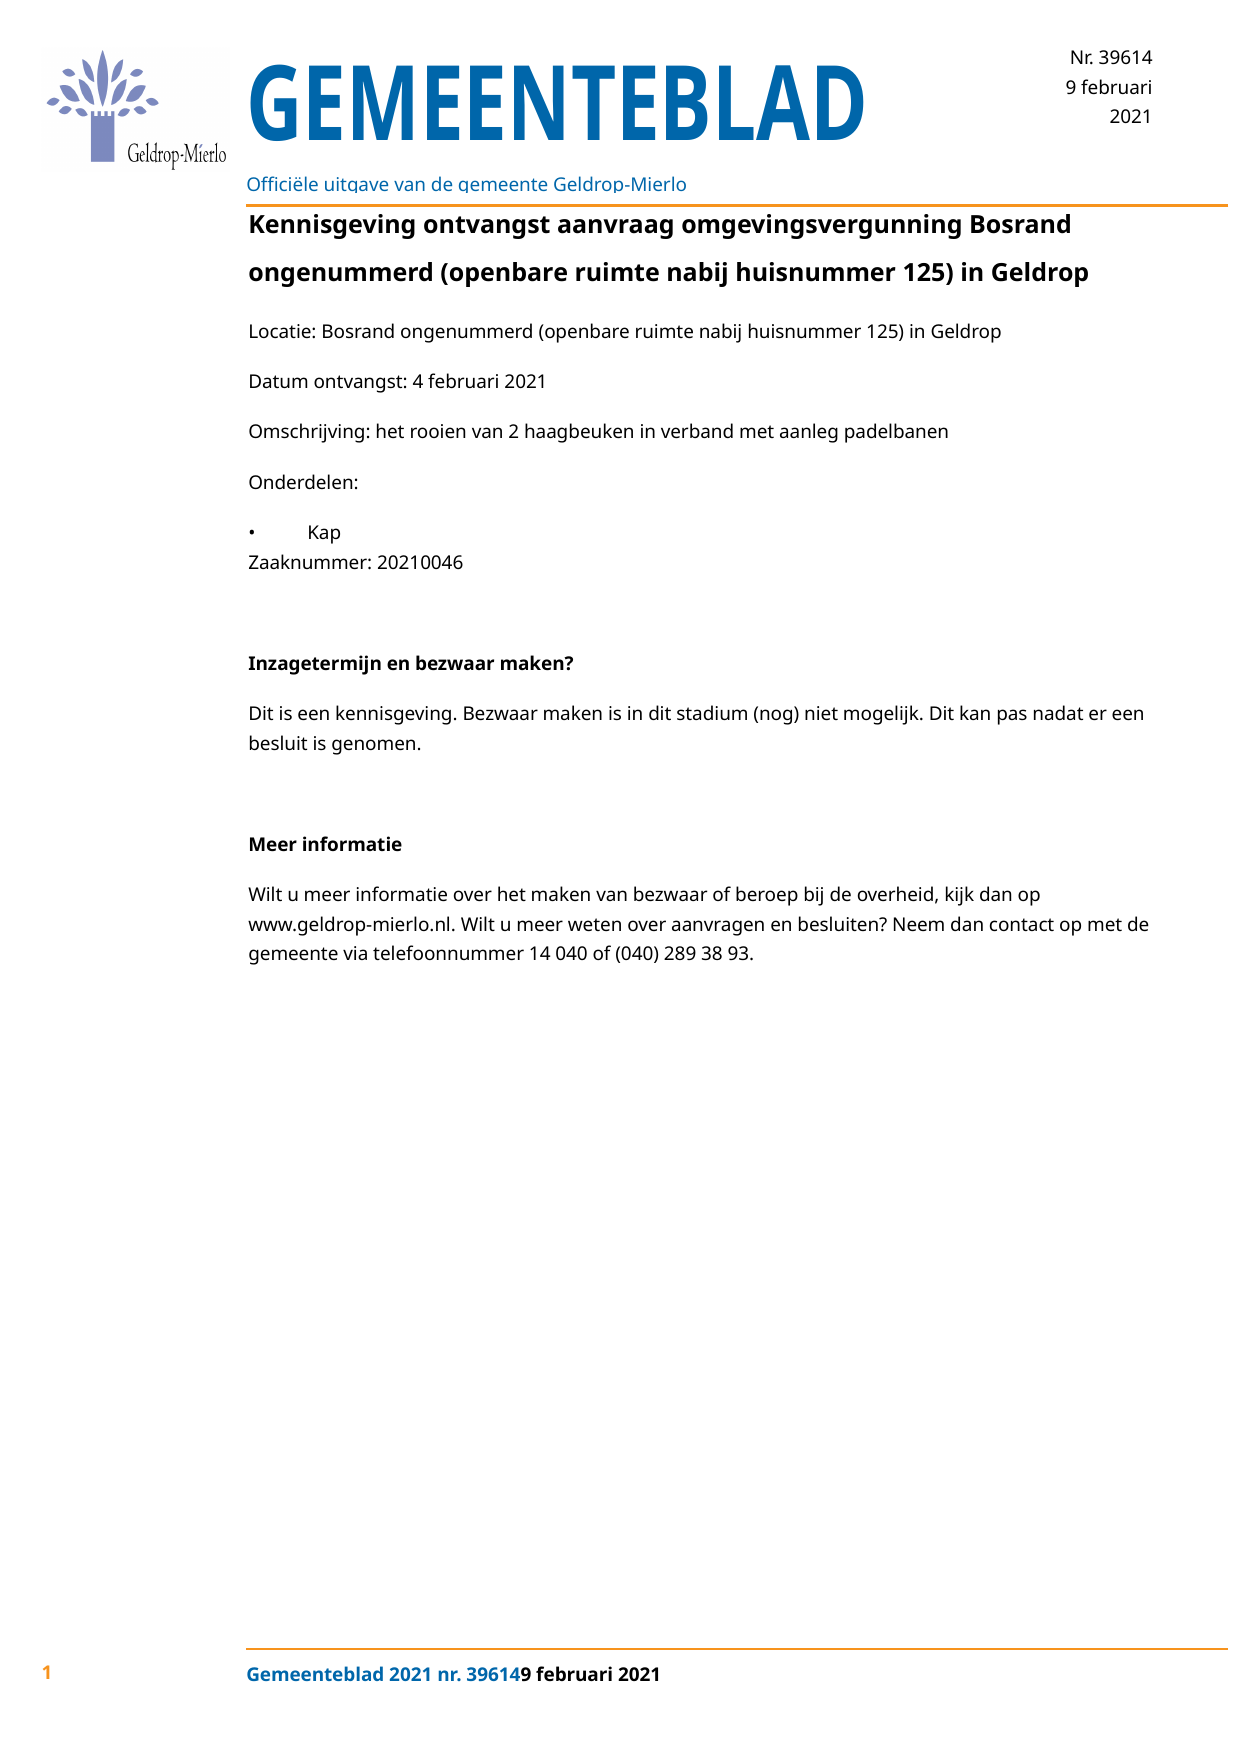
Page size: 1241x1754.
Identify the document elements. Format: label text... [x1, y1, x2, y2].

text Datum ontvangst: 4 februari 2021 [248, 368, 1152, 394]
text Zaaknummer: 20210046 [248, 549, 1152, 575]
text Omschrijving: het rooien van 2 haagbeuken in verband met aanleg padelbanen [248, 419, 1152, 444]
text Meer informatie [248, 831, 1152, 857]
text Kennisgeving ontvangst aanvraag omgevingsvergunning Bosrand ongenummerd (openbare ruimte nabij huisnummer 125) in Geldrop [248, 207, 1152, 288]
text Locatie: Bosrand ongenummerd (openbare ruimte nabij huisnummer 125) in Geldrop [248, 318, 1152, 344]
text Inzagetermijn en bezwaar maken? [248, 650, 1152, 676]
picture [41, 47, 231, 172]
list Kap [248, 519, 1152, 545]
text Dit is een kennisgeving. Bezwaar maken is in dit stadium (nog) niet mogelijk. Dit kan pas nadat er een besluit is genomen. [248, 700, 1152, 756]
text Wilt u meer informatie over het maken van bezwaar of beroep bij de overheid, kijk dan op www.geldrop-mierlo.nl. Wilt u meer weten over aanvragen en besluiten? Neem dan contact op met de gemeente via telefoonnummer 14 040 of (040) 289 38 93. [248, 881, 1152, 966]
text Onderdelen: [248, 469, 1152, 495]
